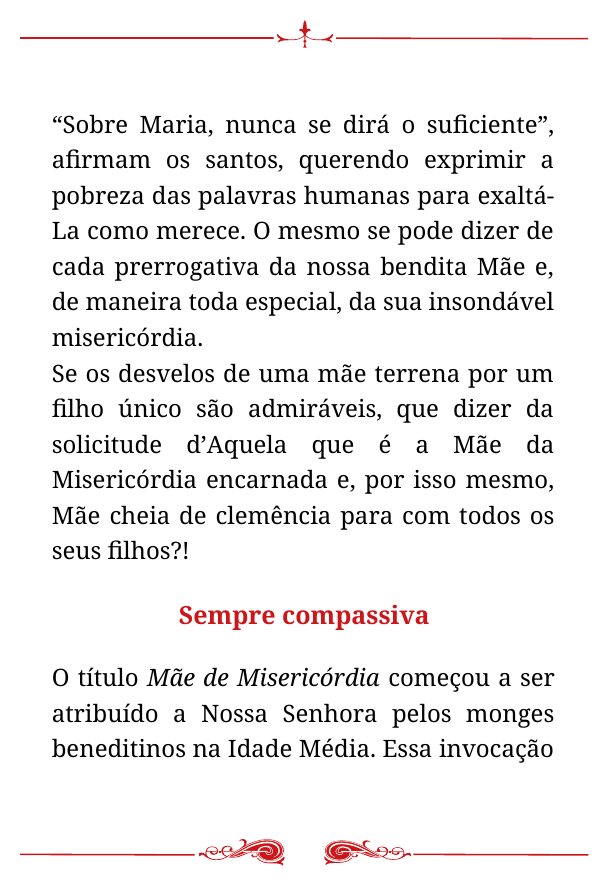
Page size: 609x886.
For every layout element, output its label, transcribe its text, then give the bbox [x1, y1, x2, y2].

text O título Mãe de Misericórdia começou a ser atribuído a Nossa Senhora pelos monges beneditinos na Idade Média. Essa invocação [52, 661, 555, 764]
subtitle Sempre compassiva [53, 598, 555, 632]
text Se os desvelos de uma mãe terrena por um filho único são admiráveis, que dizer da solicitude d’Aquela que é a Mãe da Misericórdia encarnada e, por isso mesmo, Mãe cheia de clemência para com todos os seus filhos?! [52, 357, 555, 567]
text “Sobre Maria, nunca se dirá o suficiente”, afirmam os santos, querendo exprimir a pobreza das palavras humanas para exaltá-La como merece. O mesmo se pode dizer de cada prerrogativa da nossa bendita Mãe e, de maneira toda especial, da sua insondável misericórdia. [52, 108, 555, 353]
